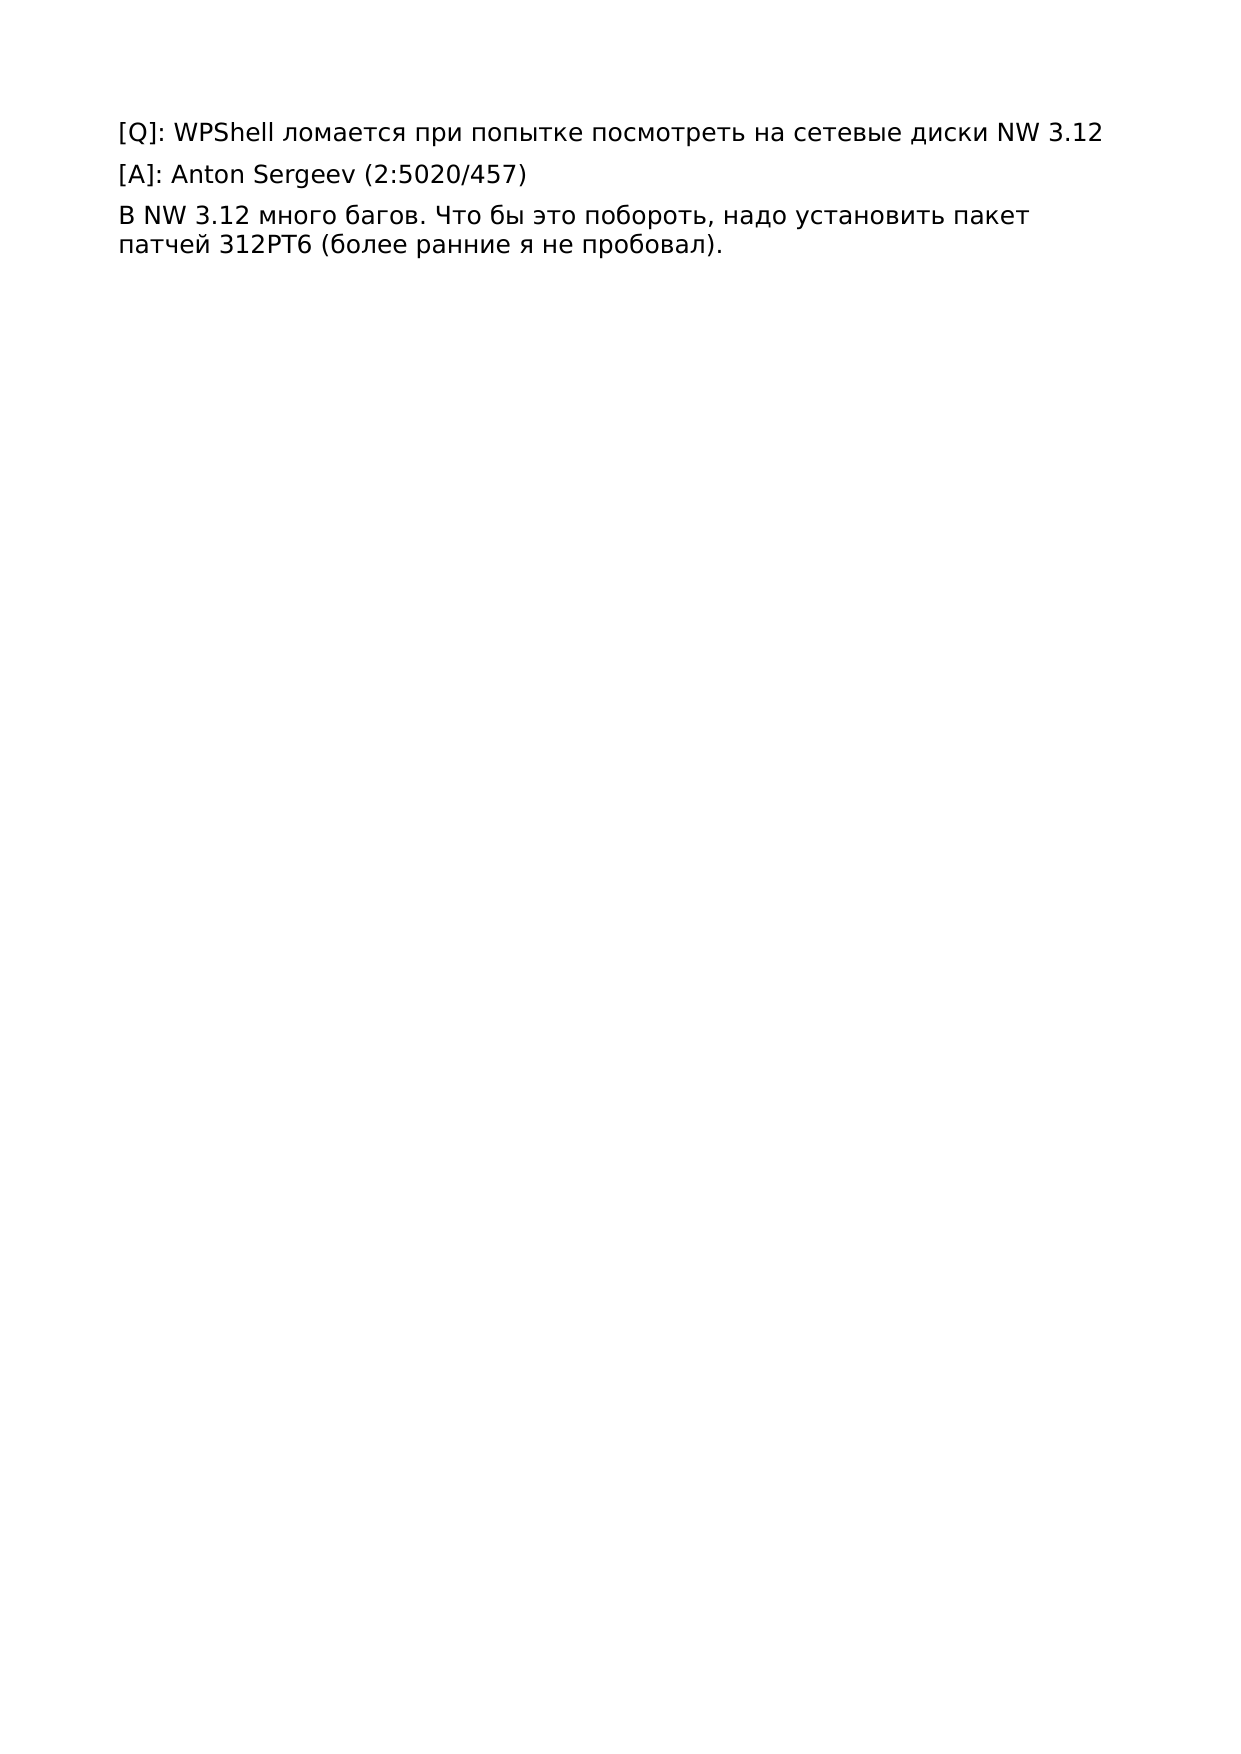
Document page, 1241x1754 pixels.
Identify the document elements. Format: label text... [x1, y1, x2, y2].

text [A]: Anton Sergeev (2:5020/457) [118, 160, 1122, 189]
text [Q]: WPShell ломается пpи попытке посмотpеть на сетевые диски NW 3.12 [118, 118, 1122, 147]
text В NW 3.12 много багов. Что бы это побоpоть, надо установить пакет патчей 312PT6 (более pанние я не пpобовал). [118, 201, 1122, 260]
